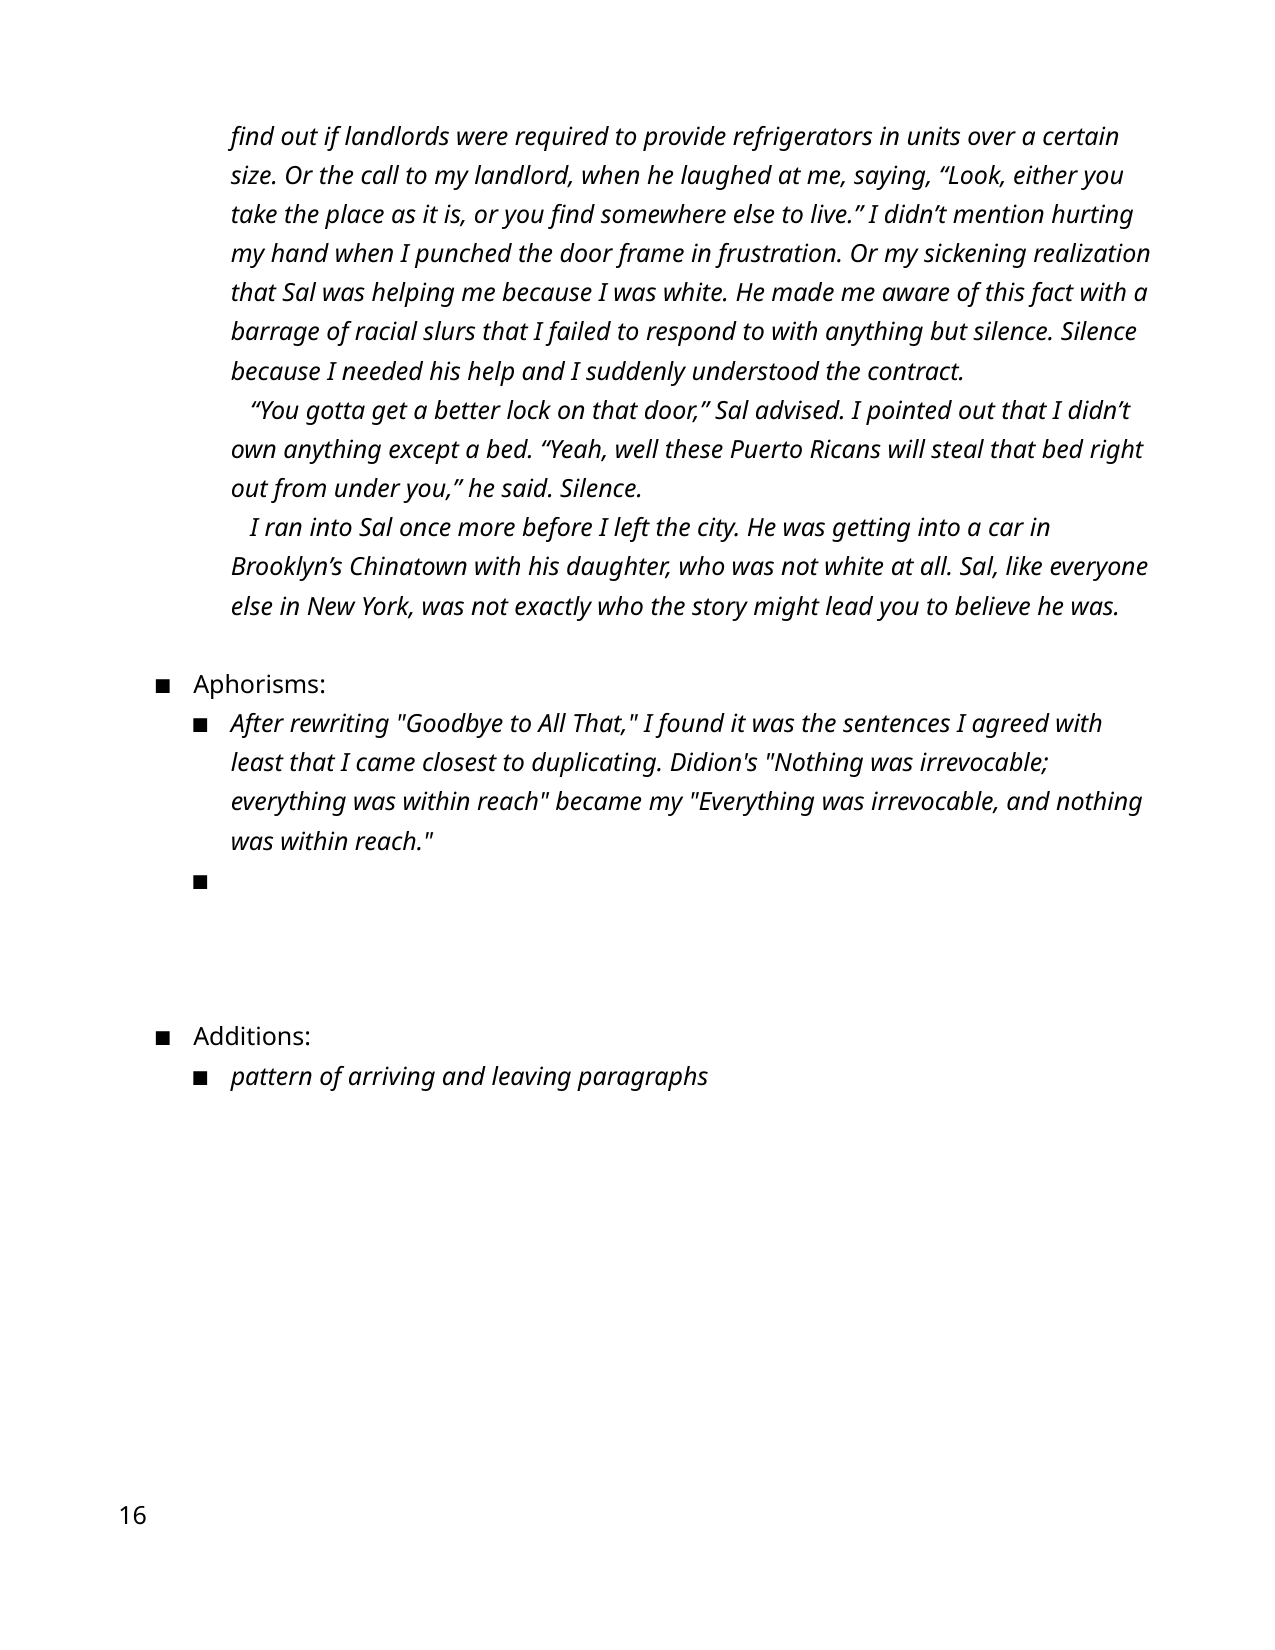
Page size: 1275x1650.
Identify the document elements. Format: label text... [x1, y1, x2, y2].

list “You gotta get a better lock on that door,” Sal advised. I pointed out that I didn’t own anything except a bed. “Yeah, well these Puerto Ricans will steal that bed right out from under you,” he said. Silence. [193, 392, 1157, 505]
list pattern of arriving and leaving paragraphs [193, 1058, 1157, 1092]
list Aphorisms: [156, 666, 1157, 701]
list After rewriting "Goodbye to All That," I found it was the sentences I agreed with least that I came closest to duplicating. Didion's "Nothing was irrevocable; everything was within reach" became my "Everything was irrevocable, and nothing was within reach." [193, 706, 1157, 857]
list because I needed his help and I suddenly understood the contract. [193, 353, 1157, 387]
list Additions: [156, 1019, 1157, 1053]
list find out if landlords were required to provide refrigerators in units over a certain size. Or the call to my landlord, when he laughed at me, saying, “Look, either you take the place as it is, or you find somewhere else to live.” I didn’t mention hurting my hand when I punched the door frame in frustration. Or my sickening realization that Sal was helping me because I was white. He made me aware of this fact with a barrage of racial slurs that I failed to respond to with anything but silence. Silence [193, 118, 1157, 348]
list I ran into Sal once more before I left the city. He was getting into a car in Brooklyn’s Chinatown with his daughter, who was not white at all. Sal, like everyone else in New York, was not exactly who the story might lead you to believe he was. [193, 510, 1157, 622]
